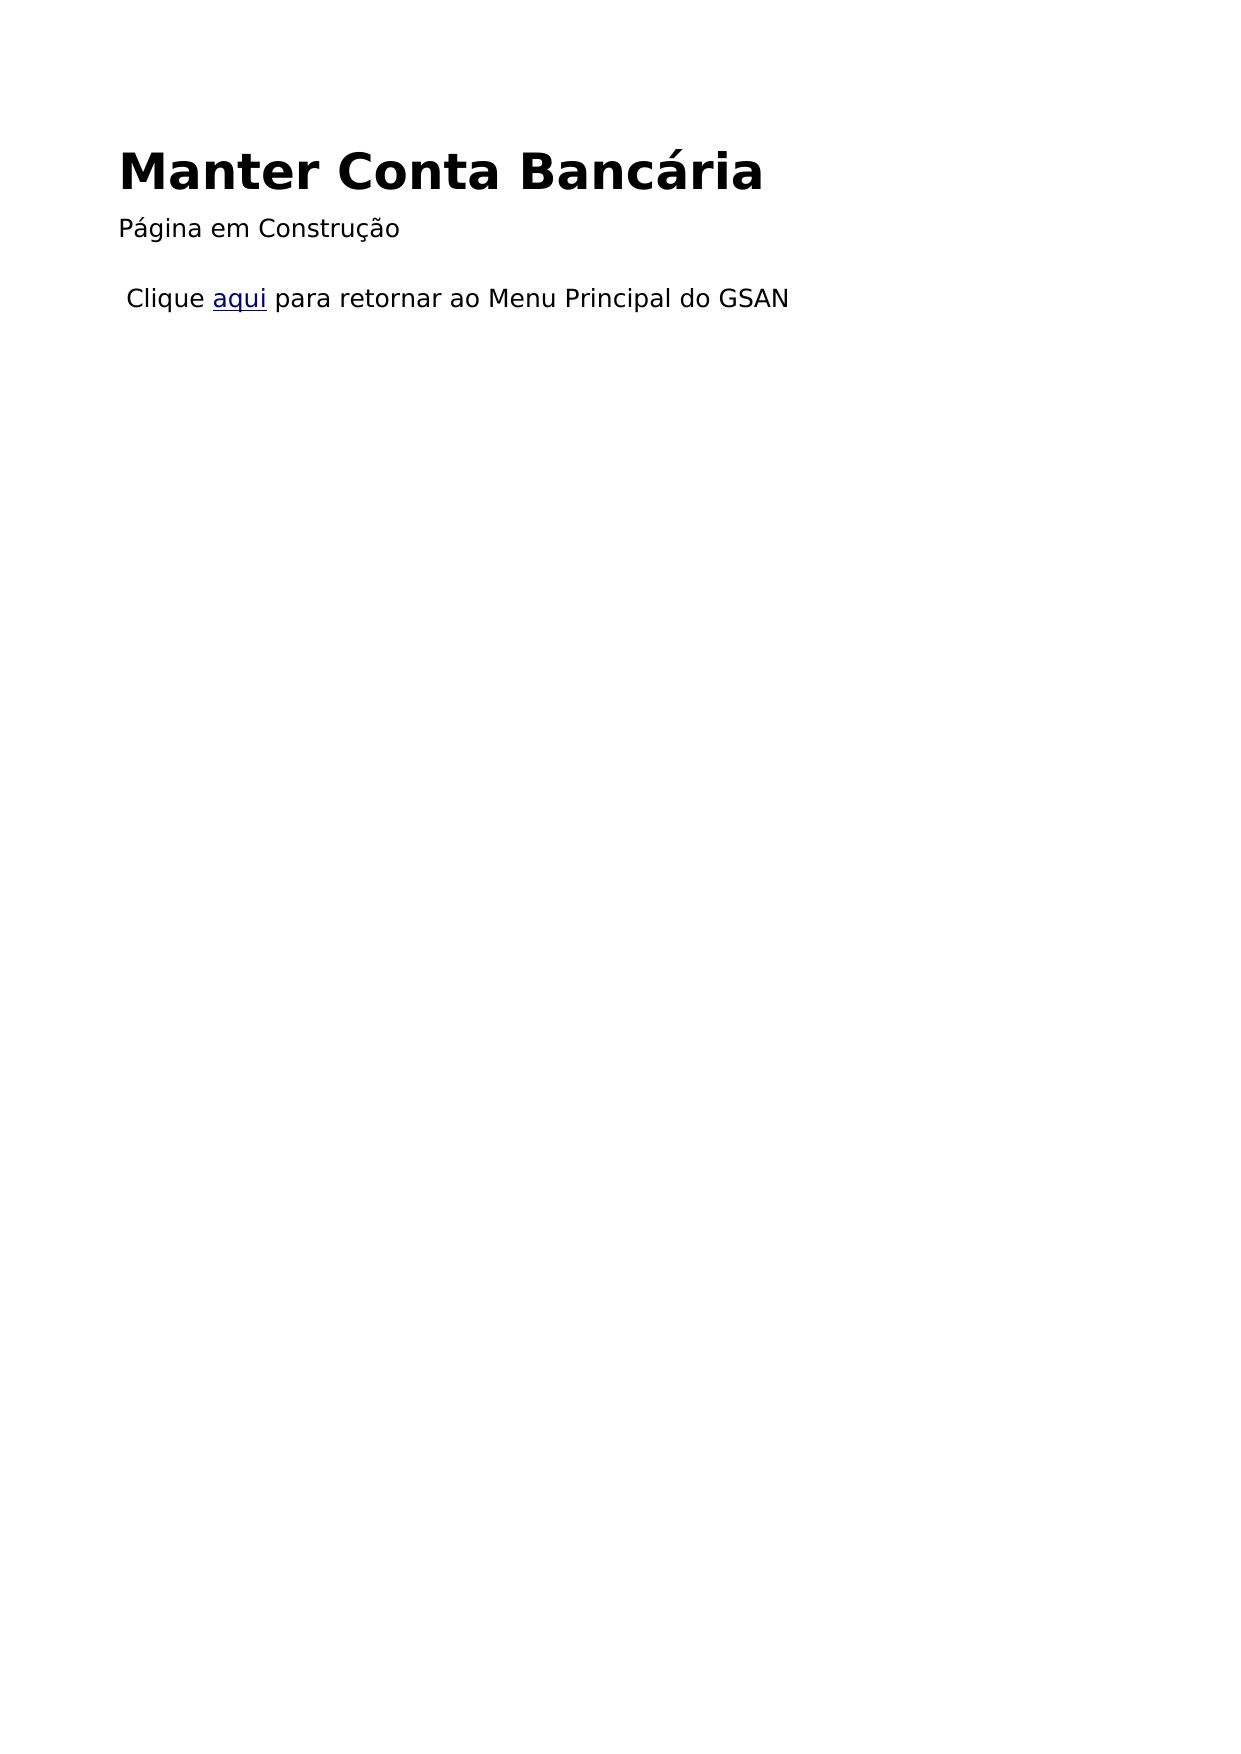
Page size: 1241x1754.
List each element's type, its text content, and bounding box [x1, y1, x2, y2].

subtitle Manter Conta Bancária [118, 143, 1122, 201]
text Página em Construção [118, 214, 1122, 243]
text Clique aqui para retornar ao Menu Principal do GSAN [118, 256, 1122, 314]
